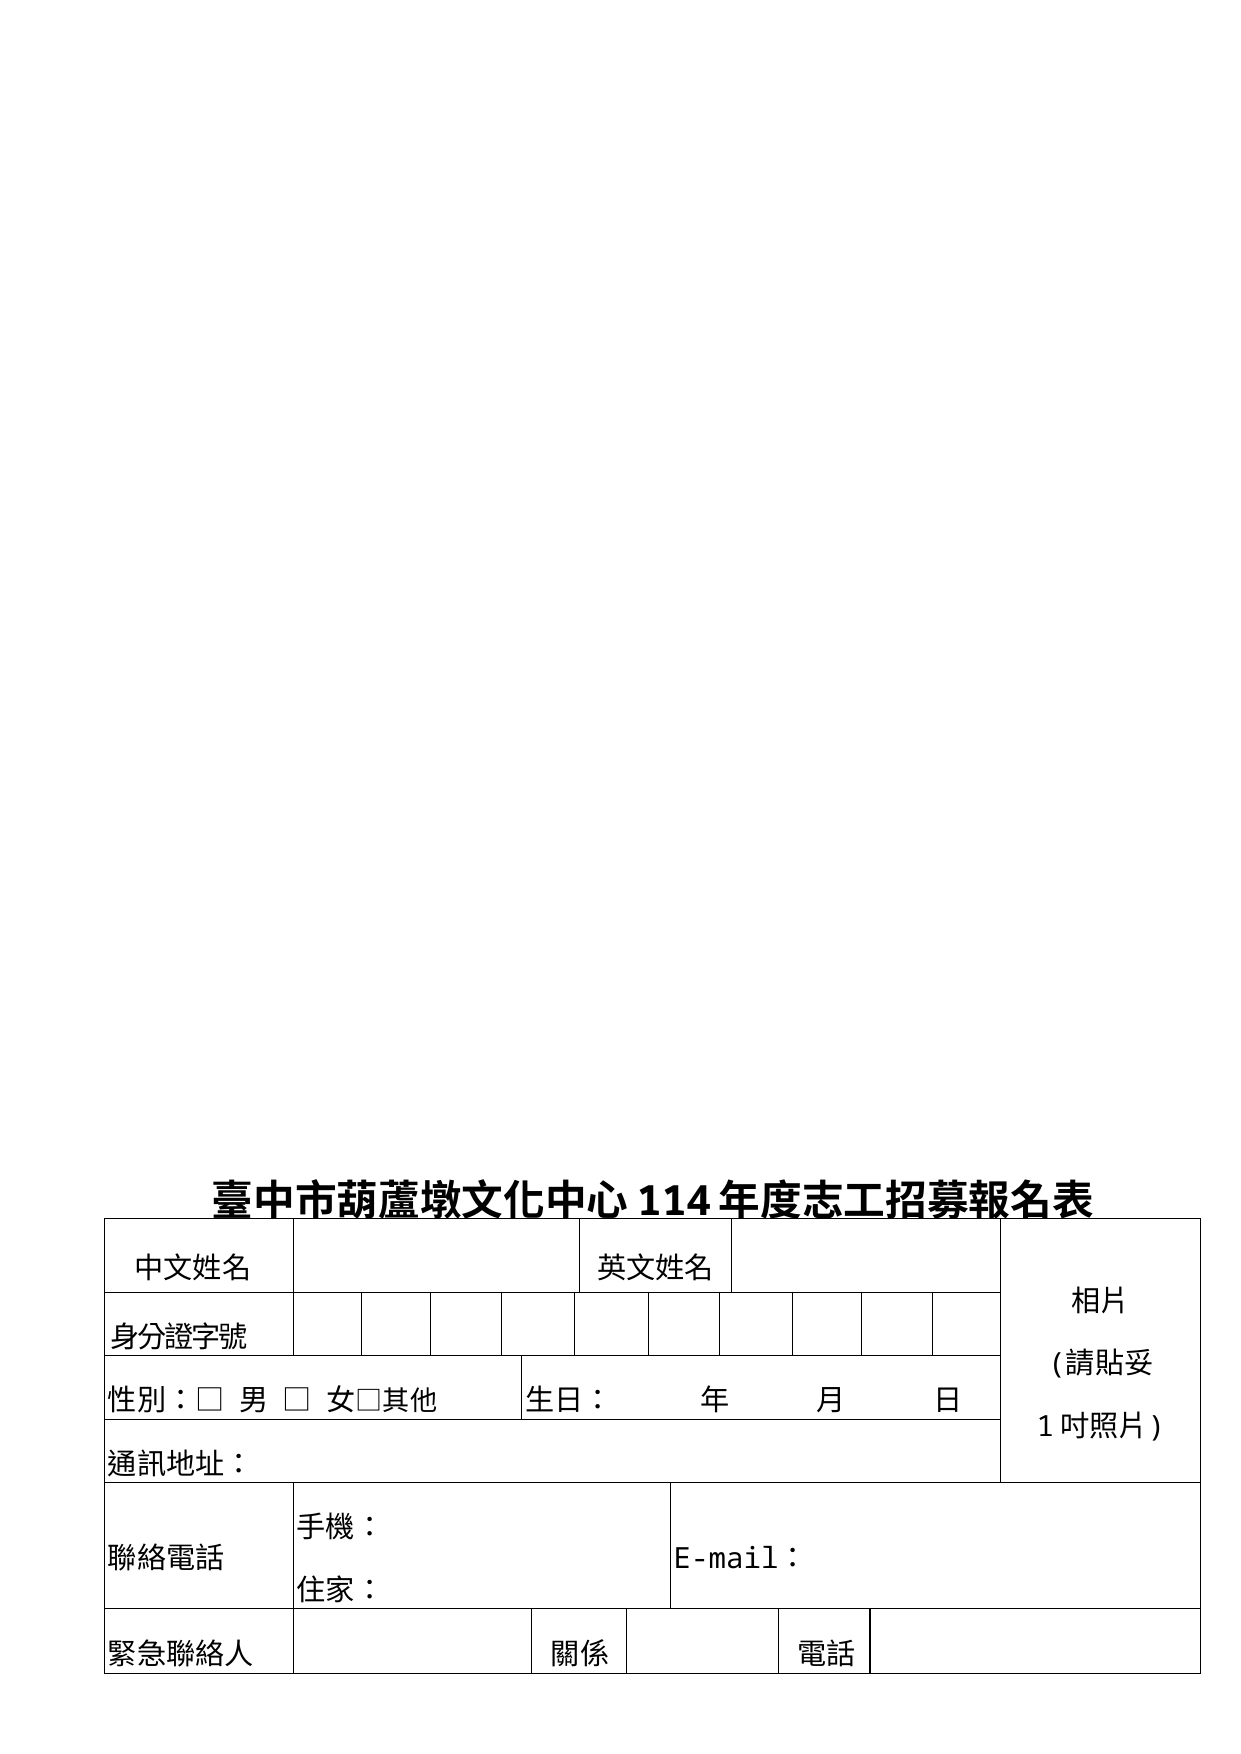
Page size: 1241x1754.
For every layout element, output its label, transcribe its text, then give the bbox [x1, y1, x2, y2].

table_cell E-mail： [671, 1483, 1200, 1608]
table_cell 電話 [779, 1609, 869, 1673]
table_header 相片 (請貼妥 1吋照片) [1001, 1219, 1200, 1482]
table_cell [362, 1293, 430, 1355]
table_cell 關係 [532, 1609, 626, 1673]
table_cell [294, 1609, 531, 1673]
table_cell 身分證字號 [105, 1293, 293, 1355]
table_cell [294, 1293, 361, 1355]
table_cell 緊急聯絡人 [105, 1609, 293, 1673]
table_cell [627, 1609, 778, 1673]
table_header [732, 1219, 1000, 1292]
table_cell 性別：□ 男 □ 女□其他 [105, 1356, 521, 1419]
table_cell 生日： 年 月 日 [522, 1356, 1000, 1419]
table_header 中文姓名 [105, 1219, 293, 1292]
table_cell [502, 1293, 574, 1355]
text 臺中市葫蘆墩文化中心114年度志工招募報名表 [136, 1156, 1169, 1218]
table_cell [649, 1293, 719, 1355]
table_header [294, 1219, 579, 1292]
table_cell [862, 1293, 932, 1355]
table_cell [431, 1293, 501, 1355]
table_cell 通訊地址： [105, 1420, 1000, 1482]
table_cell [871, 1609, 1200, 1673]
table_cell 手機： 住家： [294, 1483, 670, 1608]
table_cell [793, 1293, 861, 1355]
table_header 英文姓名 [580, 1219, 731, 1292]
table_cell [575, 1293, 648, 1355]
table_cell [933, 1293, 1000, 1355]
table_cell 聯絡電話 [105, 1483, 293, 1608]
table_cell [720, 1293, 792, 1355]
